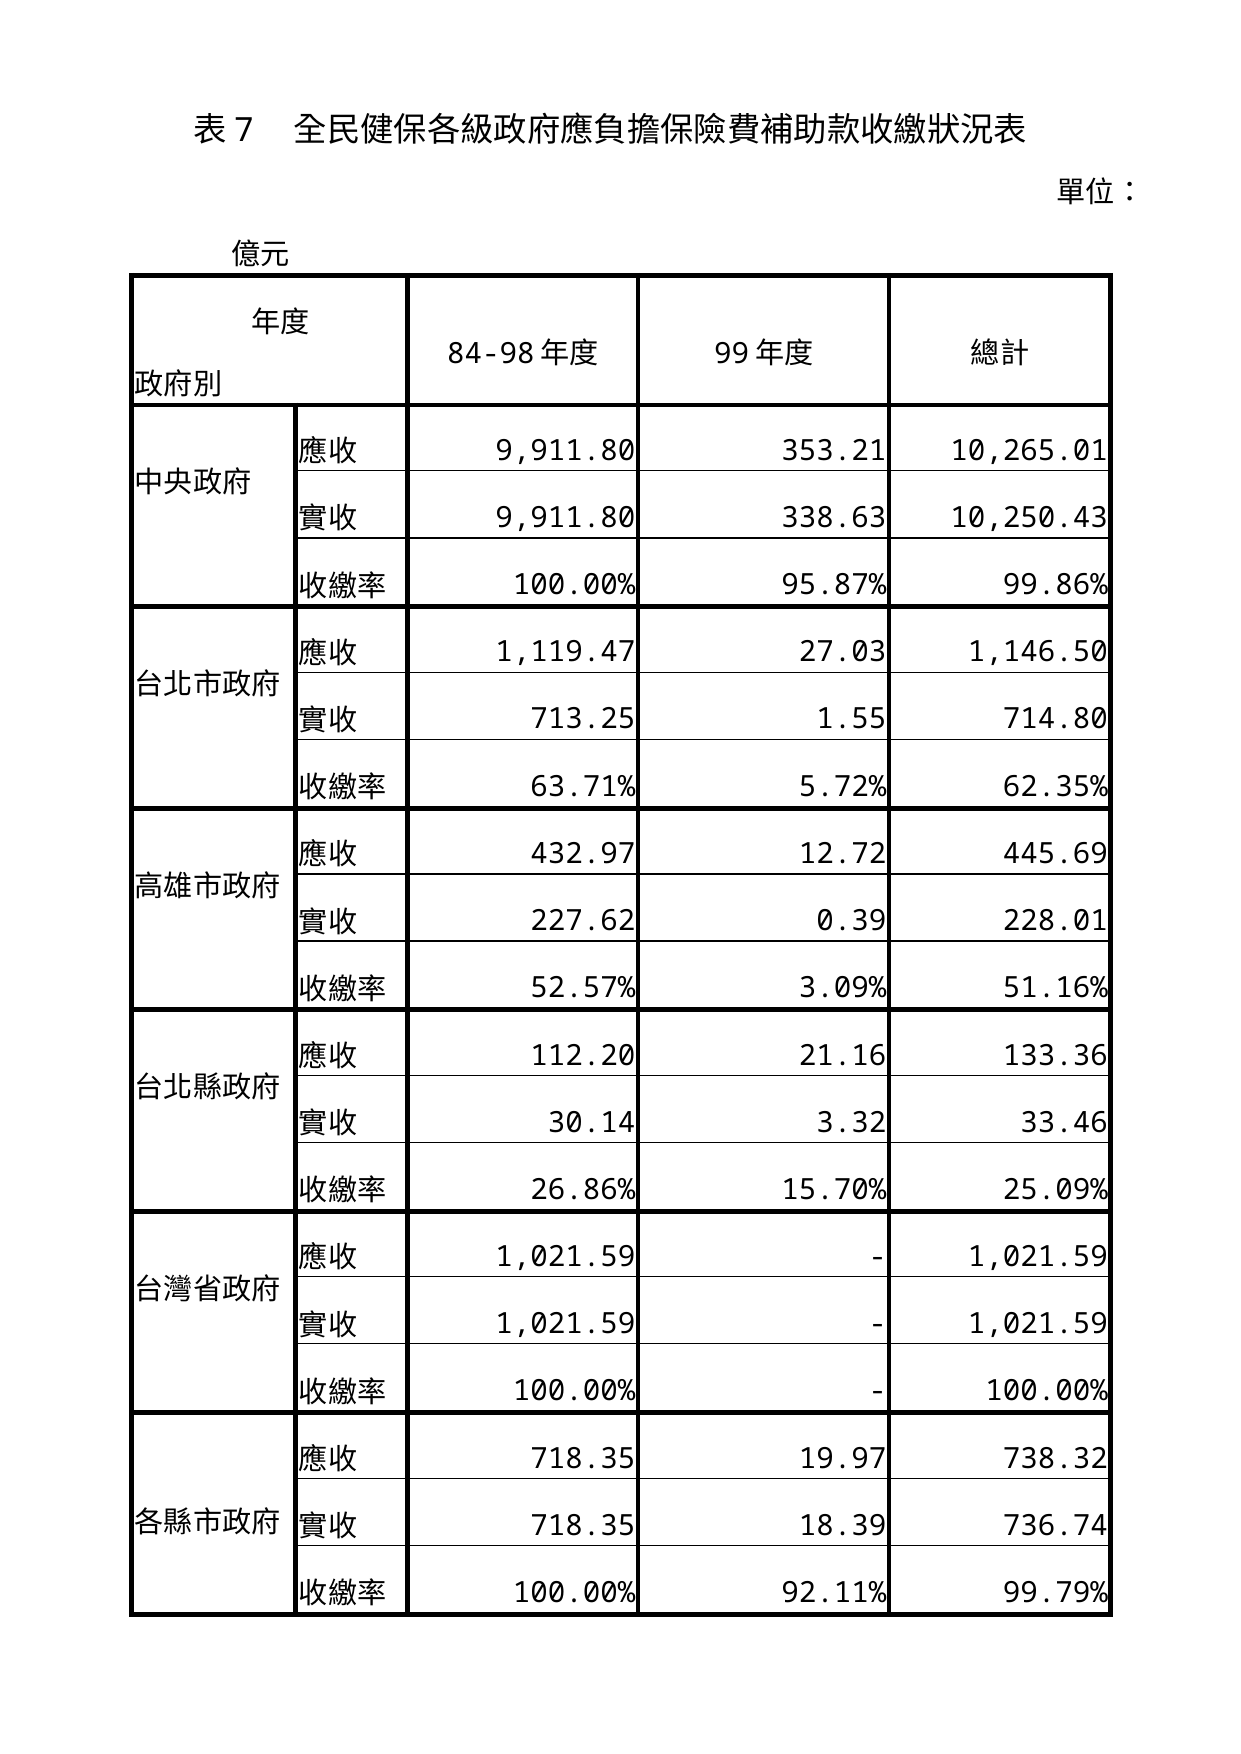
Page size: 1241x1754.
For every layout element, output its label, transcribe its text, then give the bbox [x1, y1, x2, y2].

table_cell 台灣省政府 [134, 1214, 293, 1410]
table_cell 26.86% [410, 1143, 636, 1209]
table_cell 1,021.59 [891, 1277, 1108, 1343]
table_cell 52.57% [410, 942, 636, 1007]
table_cell 12.72 [640, 811, 887, 873]
table_cell 92.11% [640, 1546, 887, 1612]
table_cell 718.35 [410, 1415, 636, 1478]
table_cell 收繳率 [298, 1143, 405, 1209]
table_cell 714.80 [891, 673, 1108, 738]
table_cell 30.14 [410, 1076, 636, 1142]
table_cell 1.55 [640, 673, 887, 738]
table_cell 353.21 [640, 407, 887, 470]
table_cell 10,265.01 [891, 407, 1108, 470]
table_cell 1,021.59 [410, 1214, 636, 1276]
table_cell 高雄市政府 [134, 811, 293, 1007]
table_cell 台北市政府 [134, 609, 293, 806]
table_cell 100.00% [891, 1344, 1108, 1410]
table_header 年度 政府別 [134, 278, 405, 403]
table_cell 5.72% [640, 740, 887, 806]
table_cell 1,119.47 [410, 609, 636, 671]
table_cell 1,021.59 [410, 1277, 636, 1343]
table_cell 227.62 [410, 875, 636, 940]
table_cell 實收 [298, 1277, 405, 1343]
table_cell 應收 [298, 1214, 405, 1276]
table_cell 實收 [298, 471, 405, 537]
table_cell - [640, 1214, 887, 1276]
table_cell 33.46 [891, 1076, 1108, 1142]
table_cell 9,911.80 [410, 471, 636, 537]
table_cell 718.35 [410, 1479, 636, 1545]
table_cell 應收 [298, 1012, 405, 1074]
table_cell 713.25 [410, 673, 636, 738]
table_cell 收繳率 [298, 1344, 405, 1410]
table_cell 1,021.59 [891, 1214, 1108, 1276]
table_cell 25.09% [891, 1143, 1108, 1209]
table_cell 736.74 [891, 1479, 1108, 1545]
table_cell 9,911.80 [410, 407, 636, 470]
table_cell 收繳率 [298, 539, 405, 604]
table_cell 62.35% [891, 740, 1108, 806]
table_cell 10,250.43 [891, 471, 1108, 537]
table_cell 實收 [298, 673, 405, 738]
table_header 84-98年度 [410, 278, 636, 403]
table_cell 實收 [298, 875, 405, 940]
table_cell 133.36 [891, 1012, 1108, 1074]
table_cell 應收 [298, 407, 405, 470]
table_cell 收繳率 [298, 740, 405, 806]
table_cell 338.63 [640, 471, 887, 537]
table_cell 15.70% [640, 1143, 887, 1209]
table_cell 各縣市政府 [134, 1415, 293, 1612]
table_cell 95.87% [640, 539, 887, 604]
table_cell 27.03 [640, 609, 887, 671]
text 單位：億元 [68, 148, 1152, 273]
table_cell 收繳率 [298, 942, 405, 1007]
table_cell 3.09% [640, 942, 887, 1007]
table_cell 51.16% [891, 942, 1108, 1007]
table_cell 432.97 [410, 811, 636, 873]
table_cell 99.79% [891, 1546, 1108, 1612]
table_cell 738.32 [891, 1415, 1108, 1478]
table_cell 100.00% [410, 1546, 636, 1612]
table_cell 台北縣政府 [134, 1012, 293, 1209]
table_cell 中央政府 [134, 407, 293, 604]
table_cell 445.69 [891, 811, 1108, 873]
table_cell 228.01 [891, 875, 1108, 940]
table_cell 應收 [298, 1415, 405, 1478]
table_cell 應收 [298, 609, 405, 671]
table_cell 19.97 [640, 1415, 887, 1478]
text 表7 全民健保各級政府應負擔保險費補助款收繳狀況表 [68, 85, 1152, 148]
table_header 總計 [891, 278, 1108, 403]
table_cell 21.16 [640, 1012, 887, 1074]
table_cell 應收 [298, 811, 405, 873]
table_cell 18.39 [640, 1479, 887, 1545]
table_header 99年度 [640, 278, 887, 403]
table_cell 實收 [298, 1076, 405, 1142]
table_cell 1,146.50 [891, 609, 1108, 671]
table_cell 100.00% [410, 539, 636, 604]
table_cell 收繳率 [298, 1546, 405, 1612]
table_cell 112.20 [410, 1012, 636, 1074]
table_cell 3.32 [640, 1076, 887, 1142]
table_cell 0.39 [640, 875, 887, 940]
table_cell - [640, 1344, 887, 1410]
table_cell 99.86% [891, 539, 1108, 604]
table_cell 100.00% [410, 1344, 636, 1410]
table_cell 實收 [298, 1479, 405, 1545]
table_cell 63.71% [410, 740, 636, 806]
table_cell - [640, 1277, 887, 1343]
